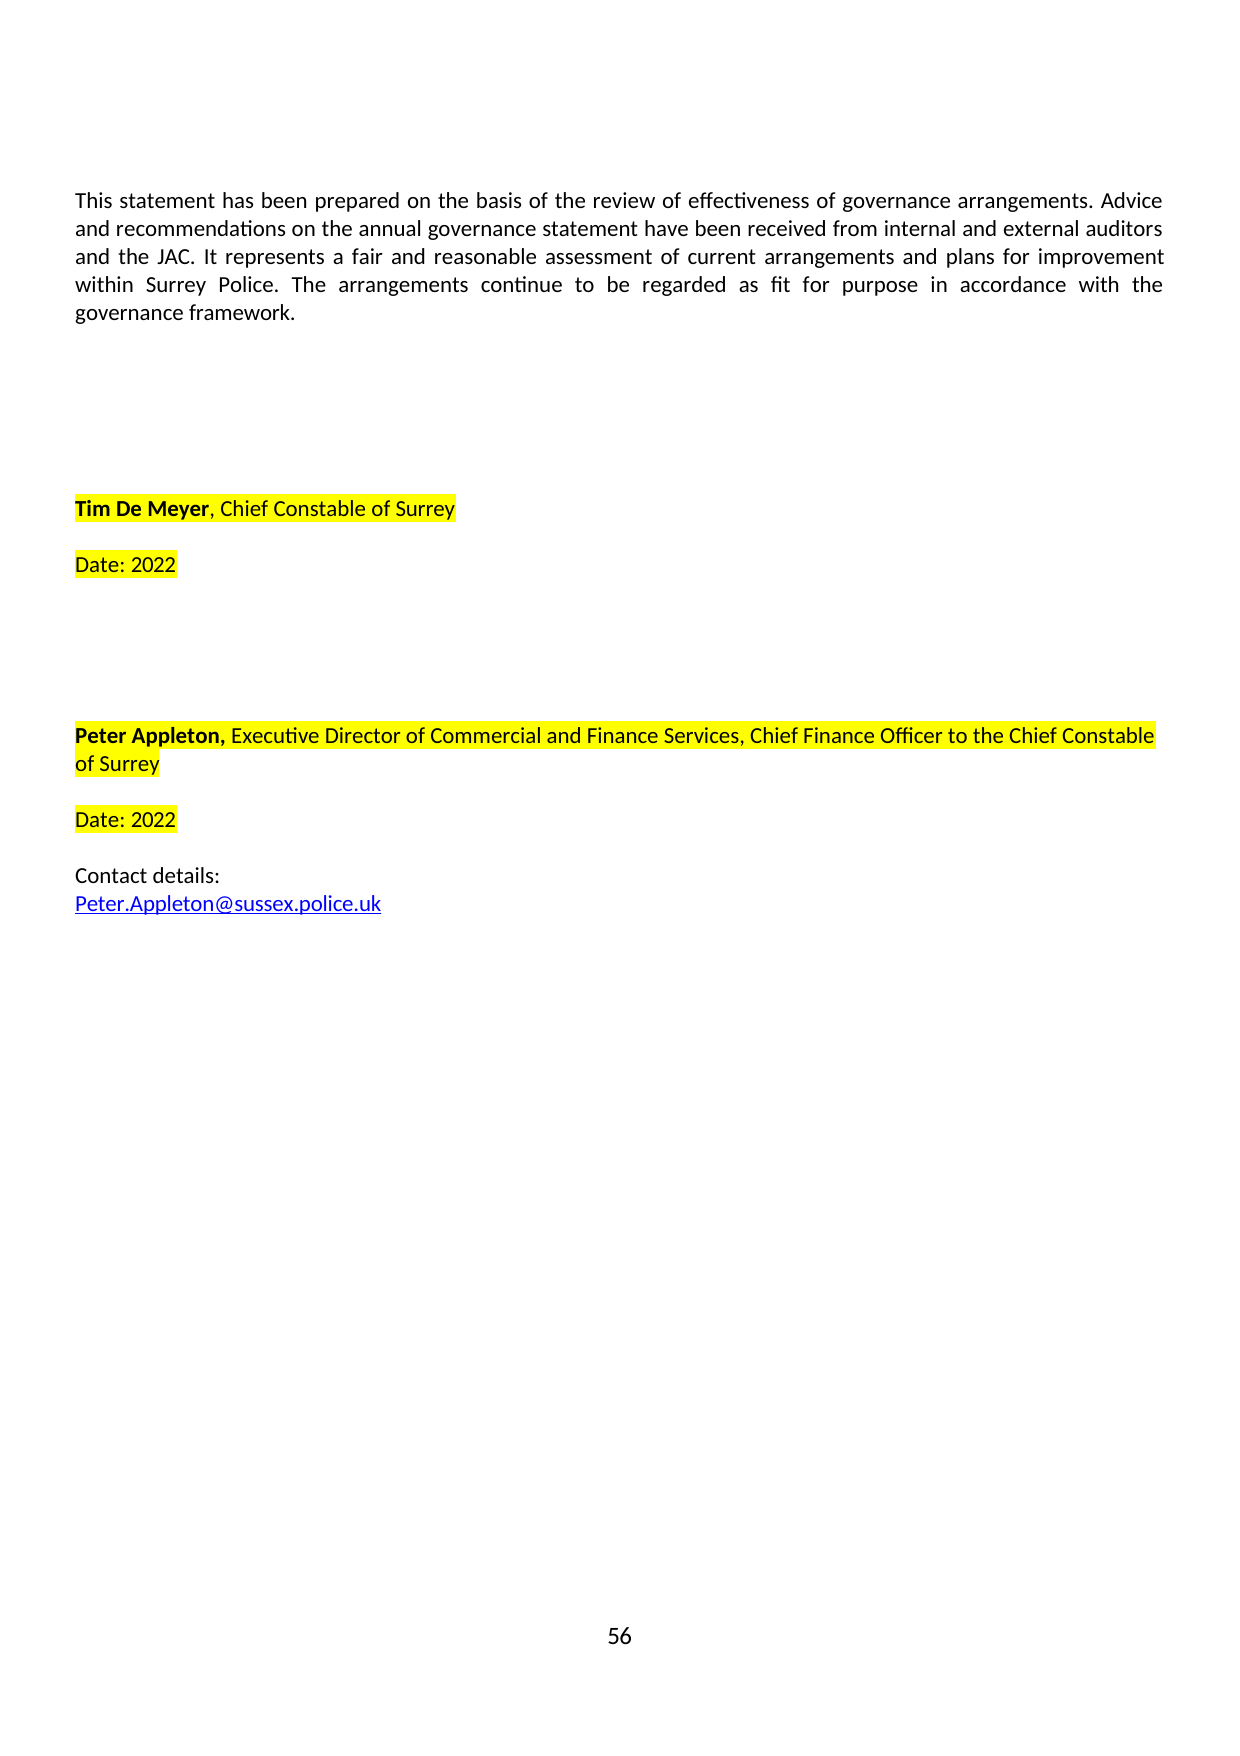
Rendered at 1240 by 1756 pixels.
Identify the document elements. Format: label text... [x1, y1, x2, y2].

text This statement has been prepared on the basis of the review of effectiveness of governance arrangements. Advice and recommendations on the annual governance statement have been received from internal and external auditors and the JAC. It represents a fair and reasonable assessment of current arrangements and plans for improvement within Surrey Police. The arrangements continue to be regarded as fit for purpose in accordance with the governance framework. [75, 186, 1165, 327]
text Peter Appleton, Executive Director of Commercial and Finance Services, Chief Finance Officer to the Chief Constable of Surrey [75, 721, 1174, 777]
text Date: 2022 [75, 550, 1200, 578]
text Date: 2022 [75, 805, 1200, 833]
text Tim De Meyer, Chief Constable of Surrey [75, 494, 1200, 522]
text 9 Certification [75, 131, 1168, 159]
text Contact details: Peter.Appleton@sussex.police.uk [75, 861, 524, 917]
